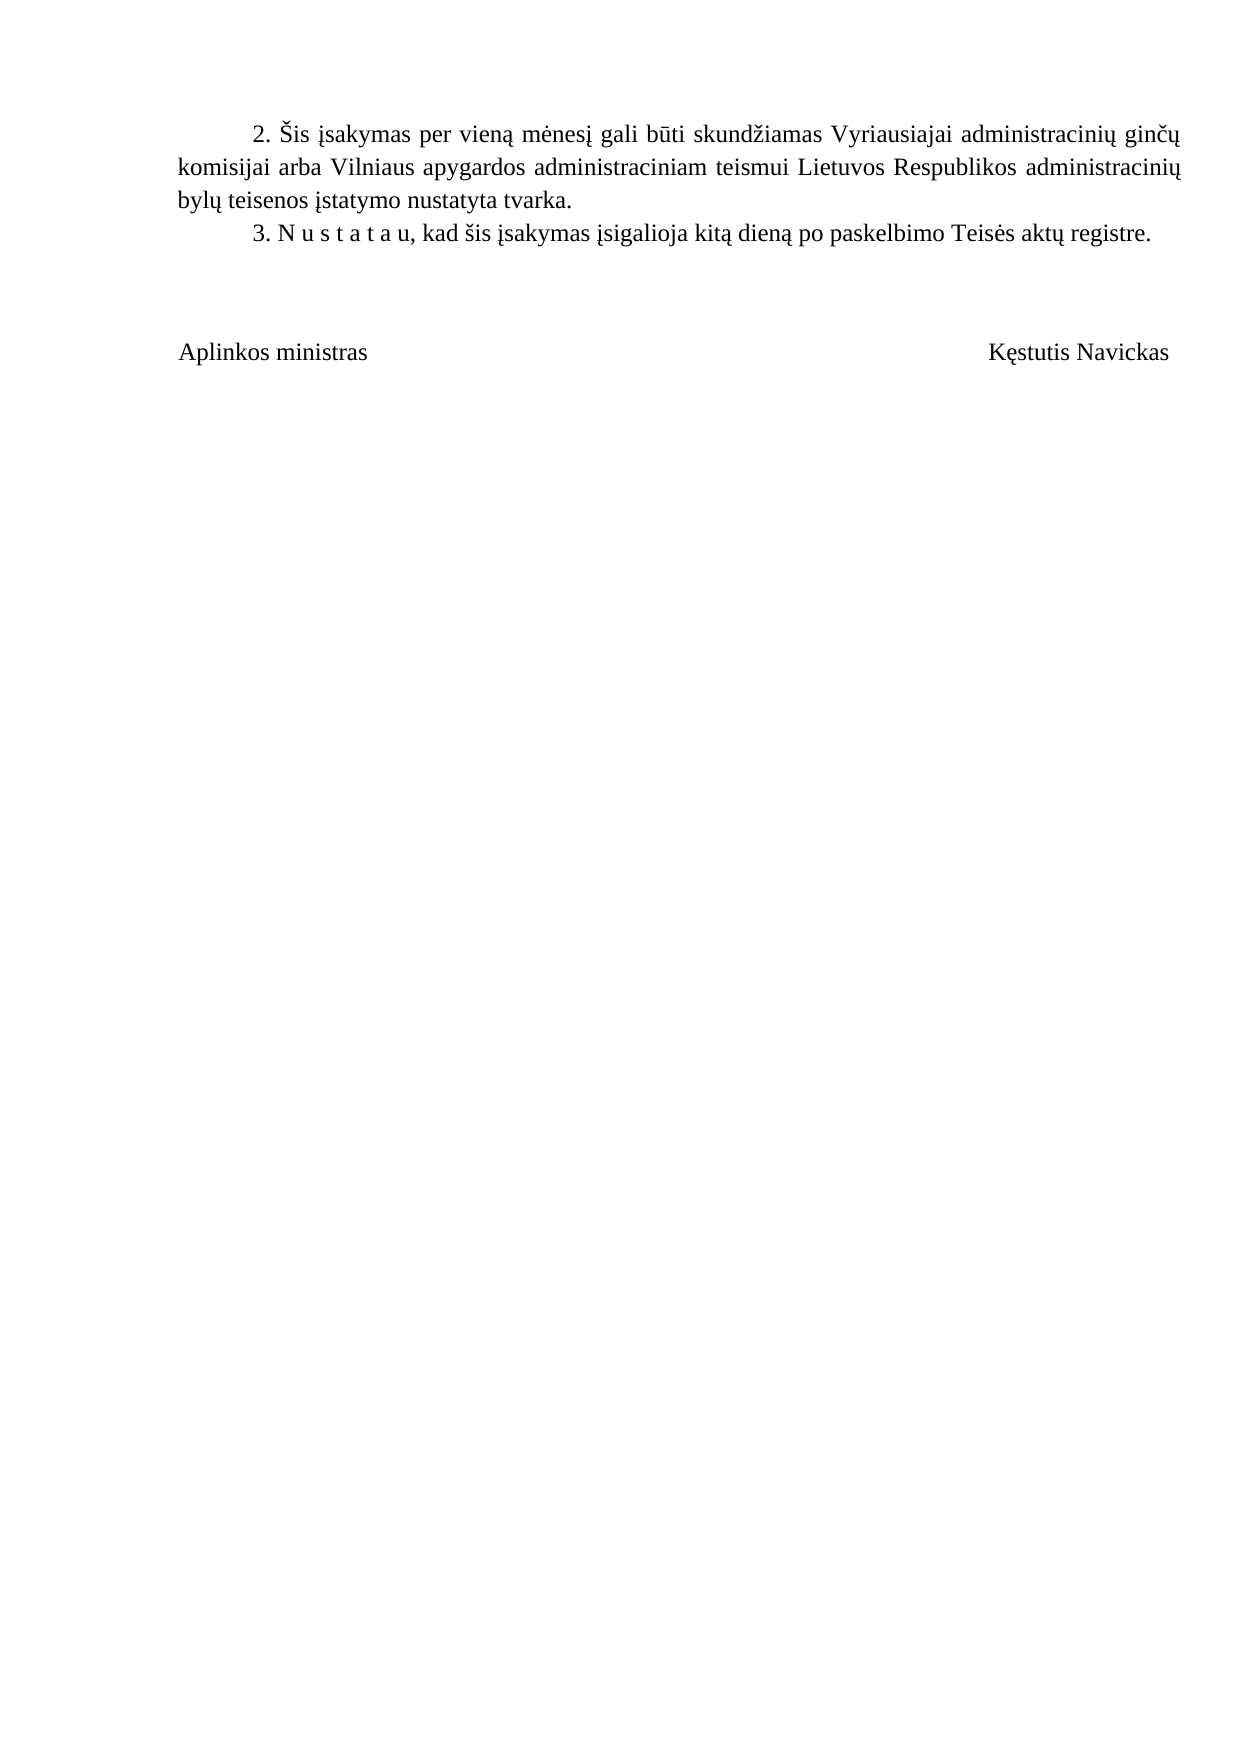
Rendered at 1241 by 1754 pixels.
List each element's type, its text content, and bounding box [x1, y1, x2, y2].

text 2. Šis įsakymas per vieną mėnesį gali būti skundžiamas Vyriausiajai administracinių ginčų komisijai arba Vilniaus apygardos administraciniam teismui Lietuvos Respublikos administracinių bylų teisenos įstatymo nustatyta tvarka. [177, 119, 1181, 213]
text Aplinkos ministras Kęstutis Navickas [178, 337, 1177, 366]
text 3. N u s t a t a u, kad šis įsakymas įsigalioja kitą dieną po paskelbimo Teisės aktų registre. [177, 218, 1181, 247]
